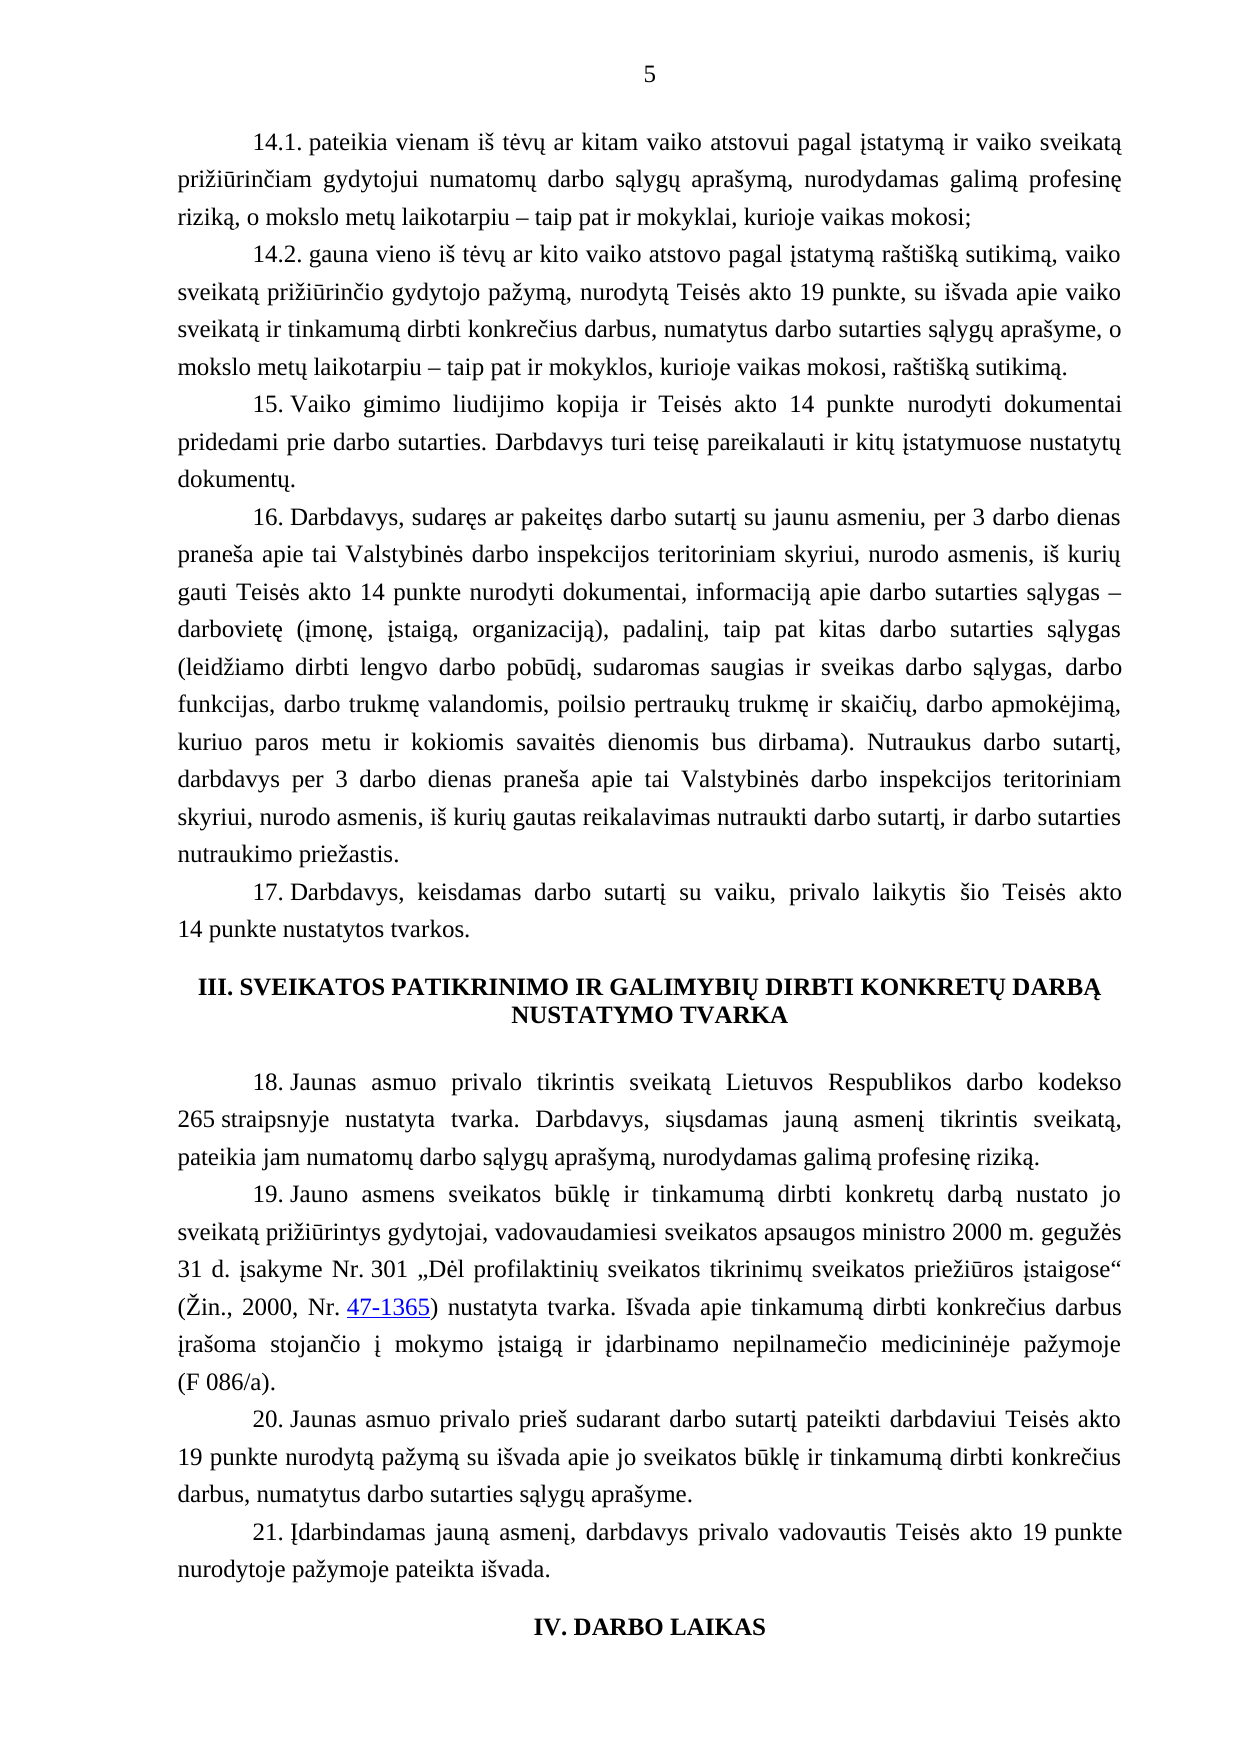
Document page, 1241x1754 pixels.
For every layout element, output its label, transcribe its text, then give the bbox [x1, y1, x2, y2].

text 19. Jauno asmens sveikatos būklę ir tinkamumą dirbti konkretų darbą nustato jo sveikatą prižiūrintys gydytojai, vadovaudamiesi sveikatos apsaugos ministro 2000 m. gegužės 31 d. įsakyme Nr. 301 „Dėl profilaktinių sveikatos tikrinimų sveikatos priežiūros įstaigose“ (Žin., 2000, Nr. 47-1365) nustatyta tvarka. Išvada apie tinkamumą dirbti konkrečius darbus įrašoma stojančio į mokymo įstaigą ir įdarbinamo nepilnamečio medicininėje pažymoje (F 086/a). [177, 1171, 1122, 1396]
text 18. Jaunas asmuo privalo tikrintis sveikatą Lietuvos Respublikos darbo kodekso 265 straipsnyje nustatyta tvarka. Darbdavys, siųsdamas jauną asmenį tikrintis sveikatą, pateikia jam numatomų darbo sąlygų aprašymą, nurodydamas galimą profesinę riziką. [177, 1058, 1122, 1171]
text 17. Darbdavys, keisdamas darbo sutartį su vaiku, privalo laikytis šio Teisės akto 14 punkte nustatytos tvarkos. [177, 868, 1122, 943]
text 14.1. pateikia vienam iš tėvų ar kitam vaiko atstovui pagal įstatymą ir vaiko sveikatą prižiūrinčiam gydytojui numatomų darbo sąlygų aprašymą, nurodydamas galimą profesinę riziką, o mokslo metų laikotarpiu – taip pat ir mokyklai, kurioje vaikas mokosi; [177, 118, 1122, 231]
text 14.2. gauna vieno iš tėvų ar kito vaiko atstovo pagal įstatymą raštišką sutikimą, vaiko sveikatą prižiūrinčio gydytojo pažymą, nurodytą Teisės akto 19 punkte, su išvada apie vaiko sveikatą ir tinkamumą dirbti konkrečius darbus, numatytus darbo sutarties sąlygų aprašyme, o mokslo metų laikotarpiu – taip pat ir mokyklos, kurioje vaikas mokosi, raštišką sutikimą. [177, 231, 1122, 381]
text III. SVEIKATOS PATIKRINIMO IR GALIMYBIŲ DIRBTI KONKRETŲ DARBĄ NUSTATYMO TVARKA [177, 972, 1122, 1029]
text 21. Įdarbindamas jauną asmenį, darbdavys privalo vadovautis Teisės akto 19 punkte nurodytoje pažymoje pateikta išvada. [177, 1508, 1122, 1583]
text IV. DARBO LAIKAS [177, 1612, 1122, 1641]
text 15. Vaiko gimimo liudijimo kopija ir Teisės akto 14 punkte nurodyti dokumentai pridedami prie darbo sutarties. Darbdavys turi teisę pareikalauti ir kitų įstatymuose nustatytų dokumentų. [177, 381, 1122, 493]
text 16. Darbdavys, sudaręs ar pakeitęs darbo sutartį su jaunu asmeniu, per 3 darbo dienas praneša apie tai Valstybinės darbo inspekcijos teritoriniam skyriui, nurodo asmenis, iš kurių gauti Teisės akto 14 punkte nurodyti dokumentai, informaciją apie darbo sutarties sąlygas – darbovietę (įmonę, įstaigą, organizaciją), padalinį, taip pat kitas darbo sutarties sąlygas (leidžiamo dirbti lengvo darbo pobūdį, sudaromas saugias ir sveikas darbo sąlygas, darbo funkcijas, darbo trukmę valandomis, poilsio pertraukų trukmę ir skaičių, darbo apmokėjimą, kuriuo paros metu ir kokiomis savaitės dienomis bus dirbama). Nutraukus darbo sutartį, darbdavys per 3 darbo dienas praneša apie tai Valstybinės darbo inspekcijos teritoriniam skyriui, nurodo asmenis, iš kurių gautas reikalavimas nutraukti darbo sutartį, ir darbo sutarties nutraukimo priežastis. [177, 493, 1122, 868]
text 20. Jaunas asmuo privalo prieš sudarant darbo sutartį pateikti darbdaviui Teisės akto 19 punkte nurodytą pažymą su išvada apie jo sveikatos būklę ir tinkamumą dirbti konkrečius darbus, numatytus darbo sutarties sąlygų aprašyme. [177, 1396, 1122, 1508]
